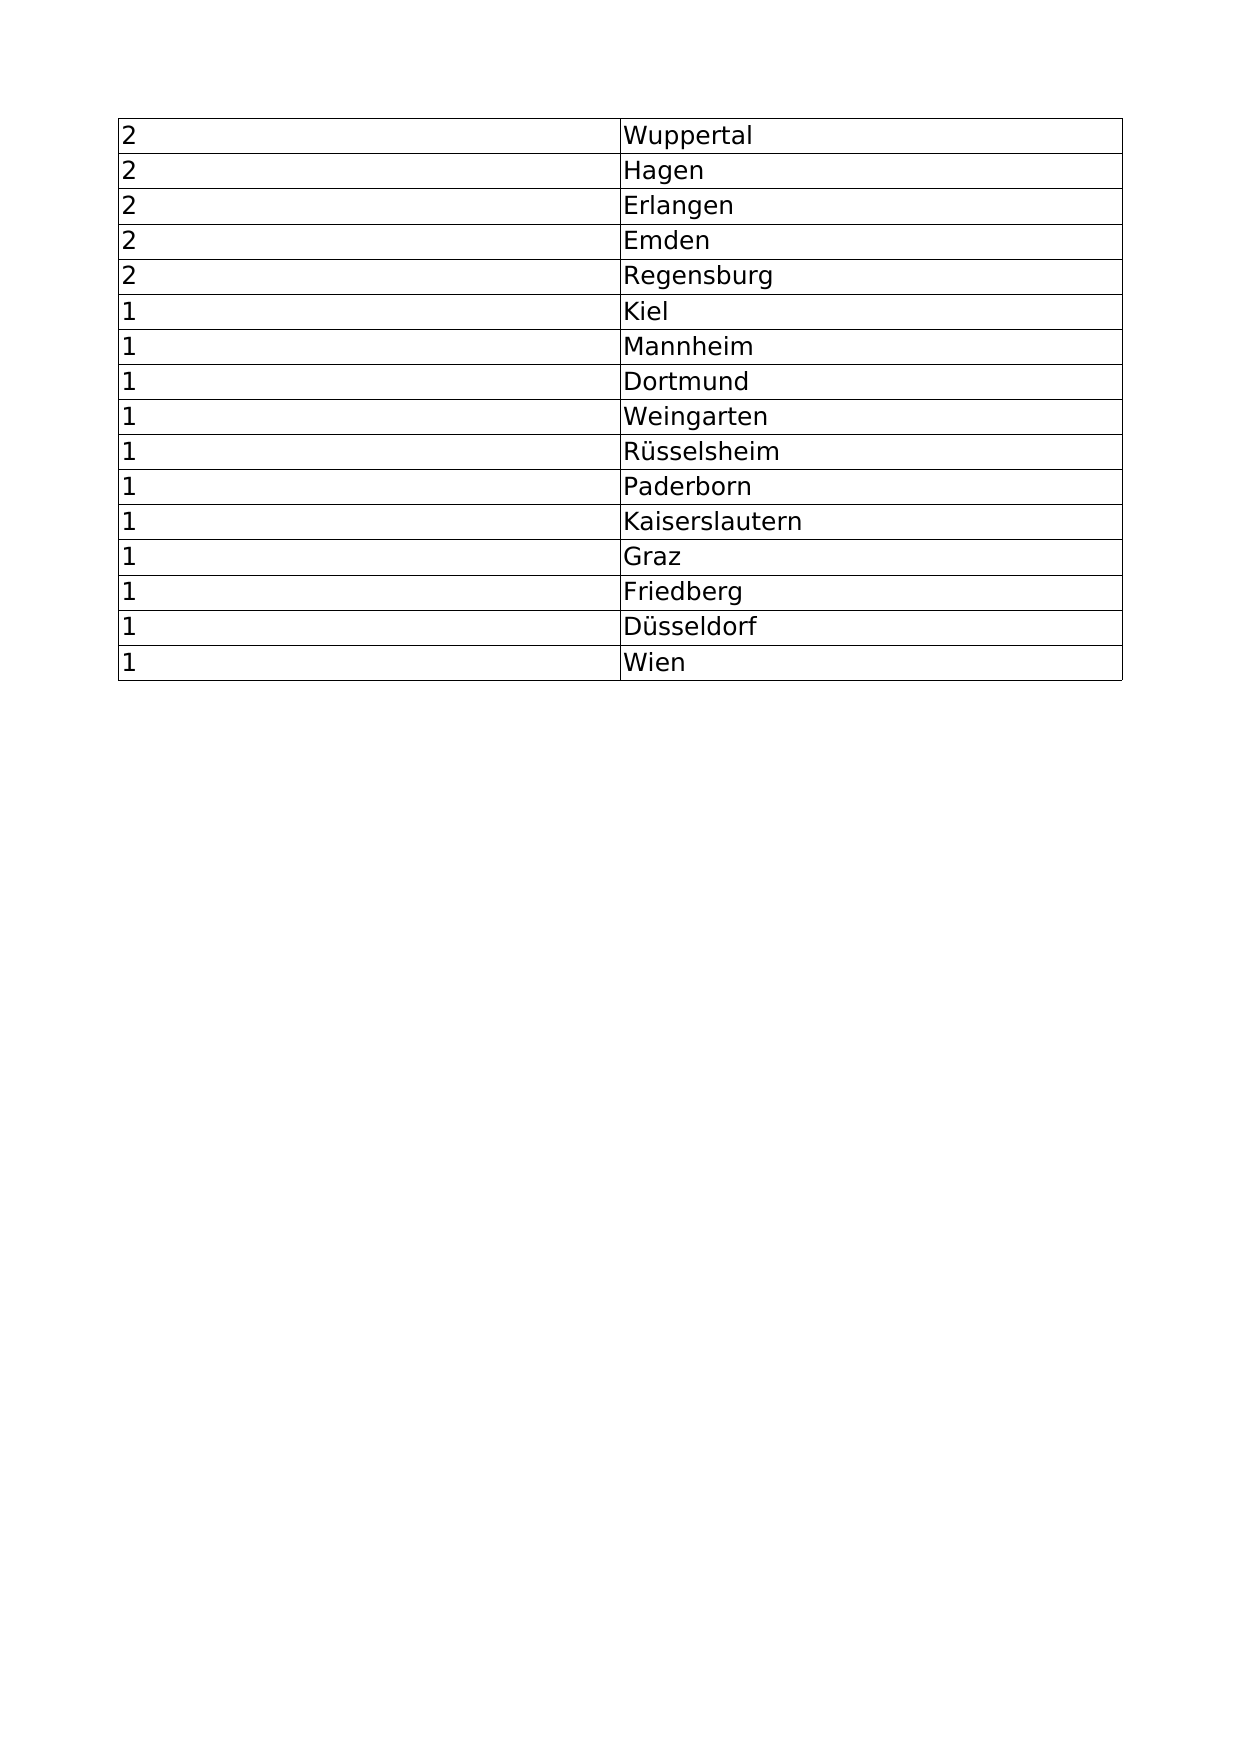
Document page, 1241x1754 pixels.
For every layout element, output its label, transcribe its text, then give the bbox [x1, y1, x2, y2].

table_cell 1 [119, 576, 620, 609]
table_cell Dortmund [621, 365, 1122, 399]
table_cell 1 [119, 330, 620, 364]
table_cell 1 [119, 505, 620, 539]
table_cell 1 [119, 365, 620, 399]
table_cell 2 [119, 260, 620, 294]
table_cell 1 [119, 646, 620, 680]
table_cell 2 [119, 119, 620, 153]
table_cell 1 [119, 540, 620, 574]
table_cell 1 [119, 295, 620, 329]
table_cell Wien [621, 646, 1122, 680]
table_cell Kiel [621, 295, 1122, 329]
table_cell 2 [119, 225, 620, 258]
table_cell Mannheim [621, 330, 1122, 364]
table_cell Kaiserslautern [621, 505, 1122, 539]
table_cell Düsseldorf [621, 611, 1122, 645]
table_cell 1 [119, 611, 620, 645]
table_cell 1 [119, 435, 620, 469]
table_cell Friedberg [621, 576, 1122, 609]
table_cell Paderborn [621, 470, 1122, 504]
table_cell Erlangen [621, 189, 1122, 223]
table_cell Emden [621, 225, 1122, 258]
table_cell Graz [621, 540, 1122, 574]
table_cell 1 [119, 400, 620, 434]
table_cell 1 [119, 470, 620, 504]
table_cell 2 [119, 154, 620, 188]
table_cell 2 [119, 189, 620, 223]
table_cell Rüsselsheim [621, 435, 1122, 469]
table_cell Weingarten [621, 400, 1122, 434]
table_cell Hagen [621, 154, 1122, 188]
table_cell Wuppertal [621, 119, 1122, 153]
table_cell Regensburg [621, 260, 1122, 294]
